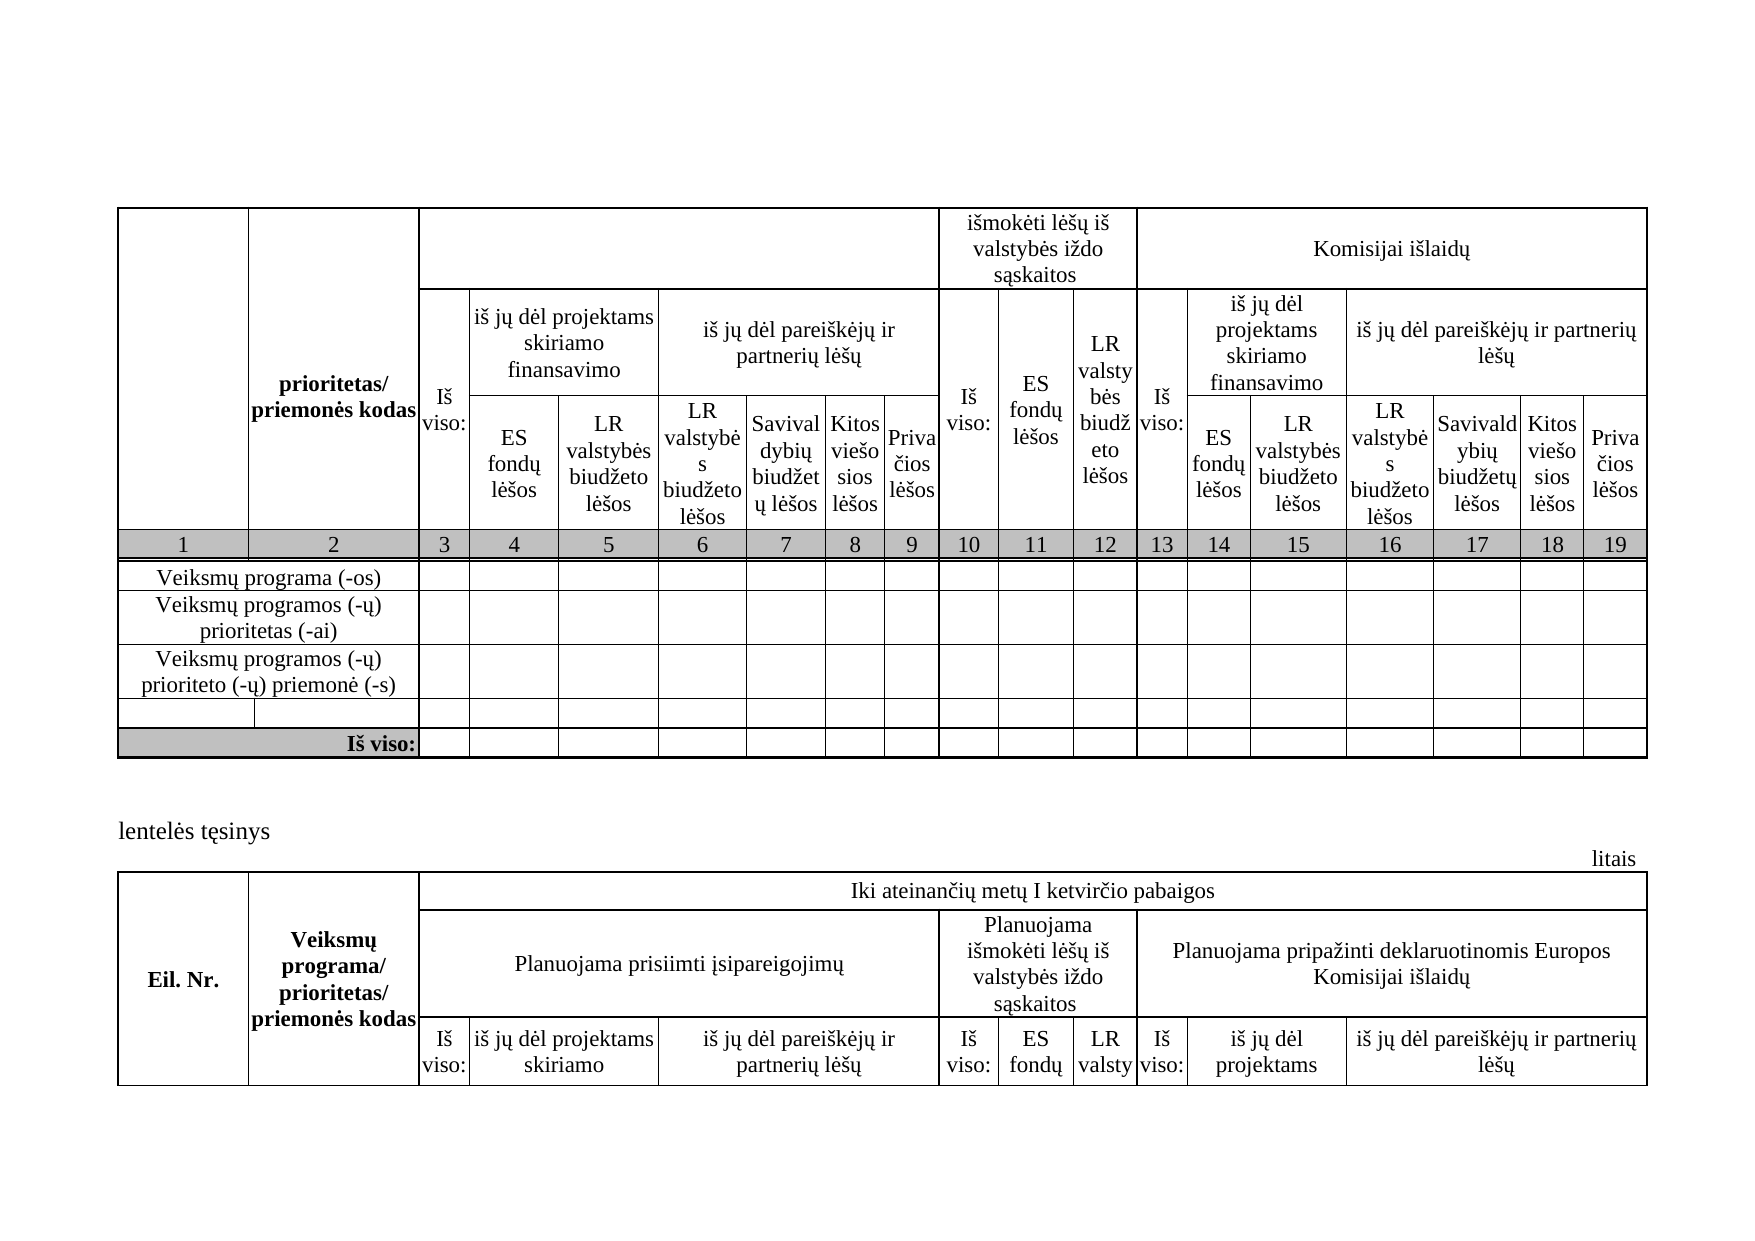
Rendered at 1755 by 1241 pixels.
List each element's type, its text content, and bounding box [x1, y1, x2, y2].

table_cell 6 [659, 530, 746, 557]
table_cell Savivaldybių biudžetų lėšos [747, 396, 825, 529]
table_cell [826, 699, 884, 727]
table_cell [999, 699, 1073, 727]
table_cell ES fondų lėšos [1188, 396, 1250, 529]
table_cell [1074, 562, 1136, 590]
table_cell [659, 562, 746, 590]
table_cell [1521, 562, 1583, 590]
table_cell 2 [249, 530, 418, 557]
table_cell 1 [119, 530, 248, 557]
table_cell [1138, 645, 1187, 698]
table_header [119, 209, 248, 529]
table_cell [826, 562, 884, 590]
table_cell [1584, 645, 1646, 698]
table_cell Veiksmų programa (-os) [119, 562, 418, 590]
table_cell [1347, 562, 1433, 590]
table_cell [1521, 645, 1583, 698]
table_cell [1521, 699, 1583, 727]
table_cell [999, 562, 1073, 590]
table_cell [747, 591, 825, 644]
table_cell [659, 591, 746, 644]
table_cell [885, 729, 938, 756]
table_cell Iš viso: [420, 1018, 469, 1085]
table_cell 14 [1188, 530, 1250, 557]
table_cell [1074, 591, 1136, 644]
table_cell [470, 645, 558, 698]
table_cell [1347, 729, 1433, 756]
table_cell [1138, 699, 1187, 727]
table_cell išmokėti lėšų iš valstybės iždo sąskaitos [940, 209, 1136, 288]
table_cell [1138, 562, 1187, 590]
table_cell [885, 645, 938, 698]
table_cell [940, 591, 998, 644]
table_cell [559, 729, 658, 756]
table_cell [1347, 591, 1433, 644]
table_cell 11 [999, 530, 1073, 557]
table_cell 8 [826, 530, 884, 557]
table_cell Veiksmų programos (-ų) prioriteto (-ų) priemonė (-s) [119, 645, 418, 698]
table_cell LR valsty [1074, 1018, 1136, 1085]
table_cell Iš viso: [420, 290, 469, 529]
table_cell [747, 699, 825, 727]
table_cell 16 [1347, 530, 1433, 557]
table_cell [1188, 562, 1250, 590]
table_cell iš jų dėl projektams skiriamo [470, 1018, 658, 1085]
table_cell [1138, 729, 1187, 756]
table_cell iš jų dėl projektams [1188, 1018, 1346, 1085]
table_cell [659, 729, 746, 756]
table_cell [999, 591, 1073, 644]
table_cell [1434, 729, 1520, 756]
table_cell [1188, 729, 1250, 756]
table_cell Iš viso: [940, 1018, 998, 1085]
table_cell [1188, 591, 1250, 644]
table_cell [420, 562, 469, 590]
table_cell [420, 699, 469, 727]
table_header Veiksmų programa/ prioritetas/ priemonės kodas [249, 873, 418, 1085]
table_cell [885, 699, 938, 727]
table_cell [1074, 699, 1136, 727]
table_cell 10 [940, 530, 998, 557]
table_cell [1434, 699, 1520, 727]
table_cell LR valstybės biudžeto lėšos [1074, 290, 1136, 529]
table_cell Iš viso: [254, 729, 418, 756]
table_cell 4 [470, 530, 558, 557]
table_cell Planuojama pripažinti deklaruotinomis Europos Komisijai išlaidų [1138, 911, 1646, 1016]
table_cell [1521, 729, 1583, 756]
table_cell Savivaldybių biudžetų lėšos [1434, 396, 1520, 529]
table_cell [1188, 699, 1250, 727]
table_cell LR valstybės biudžeto lėšos [559, 396, 658, 529]
table_cell [420, 729, 469, 756]
table_cell [1521, 591, 1583, 644]
table_cell LR valstybės biudžeto lėšos [1251, 396, 1346, 529]
table_cell 3 [420, 530, 469, 557]
table_cell ES fondų lėšos [470, 396, 558, 529]
table_cell [940, 699, 998, 727]
table_cell 7 [747, 530, 825, 557]
table_cell [1347, 699, 1433, 727]
table_cell iš jų dėl pareiškėjų ir partnerių lėšų [1347, 290, 1646, 395]
table_cell [747, 645, 825, 698]
table_cell [659, 645, 746, 698]
table_cell [826, 591, 884, 644]
table_cell [559, 591, 658, 644]
table_cell [119, 729, 254, 756]
table_cell [559, 699, 658, 727]
table_cell [1434, 562, 1520, 590]
table_cell [1251, 699, 1346, 727]
text lentelės tęsinys [118, 816, 1636, 845]
table_cell iš jų dėl projektams skiriamo finansavimo [470, 290, 658, 395]
table_cell [1251, 562, 1346, 590]
table_cell Veiksmų programos (-ų) prioritetas (-ai) [119, 591, 418, 644]
table_cell 19 [1584, 530, 1646, 557]
table_cell ES fondų [999, 1018, 1073, 1085]
table_cell [1434, 645, 1520, 698]
table_cell Iš viso: [940, 290, 998, 529]
table_cell [1584, 591, 1646, 644]
table_cell Kitos viešosios lėšos [826, 396, 884, 529]
table_cell [420, 645, 469, 698]
table_cell [747, 562, 825, 590]
table_cell [1074, 729, 1136, 756]
table_cell Iš viso: [1138, 1018, 1187, 1085]
table_cell [119, 699, 254, 727]
table_cell 9 [885, 530, 938, 557]
table_cell [1347, 645, 1433, 698]
table_cell [420, 209, 938, 288]
table_cell Planuojama išmokėti lėšų iš valstybės iždo sąskaitos [940, 911, 1136, 1016]
table_cell Komisijai išlaidų [1138, 209, 1646, 288]
table_cell [1251, 729, 1346, 756]
table_header Eil. Nr. [119, 873, 248, 1085]
table_cell [420, 591, 469, 644]
table_cell [999, 645, 1073, 698]
table_cell [1584, 562, 1646, 590]
table_cell [940, 562, 998, 590]
table_cell 5 [559, 530, 658, 557]
table_cell [999, 729, 1073, 756]
table_cell [1188, 645, 1250, 698]
table_cell [826, 645, 884, 698]
table_cell Iš viso: [1138, 290, 1187, 529]
table_cell 18 [1521, 530, 1583, 557]
table_cell [470, 562, 558, 590]
table_cell [747, 729, 825, 756]
table_cell [559, 562, 658, 590]
table_cell ES fondų lėšos [999, 290, 1073, 529]
table_cell [1584, 729, 1646, 756]
table_cell [1251, 645, 1346, 698]
table_cell iš jų dėl projektams skiriamo finansavimo [1188, 290, 1346, 395]
table_cell Planuojama prisiimti įsipareigojimų [420, 911, 938, 1016]
table_cell [1138, 591, 1187, 644]
table_cell [470, 699, 558, 727]
table_cell Privačios lėšos [885, 396, 938, 529]
table_cell 13 [1138, 530, 1187, 557]
table_cell [940, 729, 998, 756]
table_cell LR valstybės biudžeto lėšos [659, 396, 746, 529]
table_cell iš jų dėl pareiškėjų ir partnerių lėšų [1347, 1018, 1646, 1085]
table_cell [470, 729, 558, 756]
table_cell Privačios lėšos [1584, 396, 1646, 529]
text litais [118, 845, 1636, 871]
table_cell [1434, 591, 1520, 644]
table_cell iš jų dėl pareiškėjų ir partnerių lėšų [659, 1018, 938, 1085]
table_cell 17 [1434, 530, 1520, 557]
table_cell [1074, 645, 1136, 698]
table_cell Kitos viešosios lėšos [1521, 396, 1583, 529]
table_cell [826, 729, 884, 756]
table_cell [885, 591, 938, 644]
table_header prioritetas/ priemonės kodas [249, 209, 418, 529]
table_cell [559, 645, 658, 698]
table_cell [659, 699, 746, 727]
table_cell iš jų dėl pareiškėjų ir partnerių lėšų [659, 290, 938, 395]
table_header Iki ateinančių metų I ketvirčio pabaigos [420, 873, 1646, 908]
table_cell [255, 699, 418, 727]
table_cell 15 [1251, 530, 1346, 557]
table_cell [470, 591, 558, 644]
table_cell [885, 562, 938, 590]
table_cell [1251, 591, 1346, 644]
table_cell LR valstybės biudžeto lėšos [1347, 396, 1433, 529]
table_cell 12 [1074, 530, 1136, 557]
table_cell [1584, 699, 1646, 727]
table_cell [940, 645, 998, 698]
